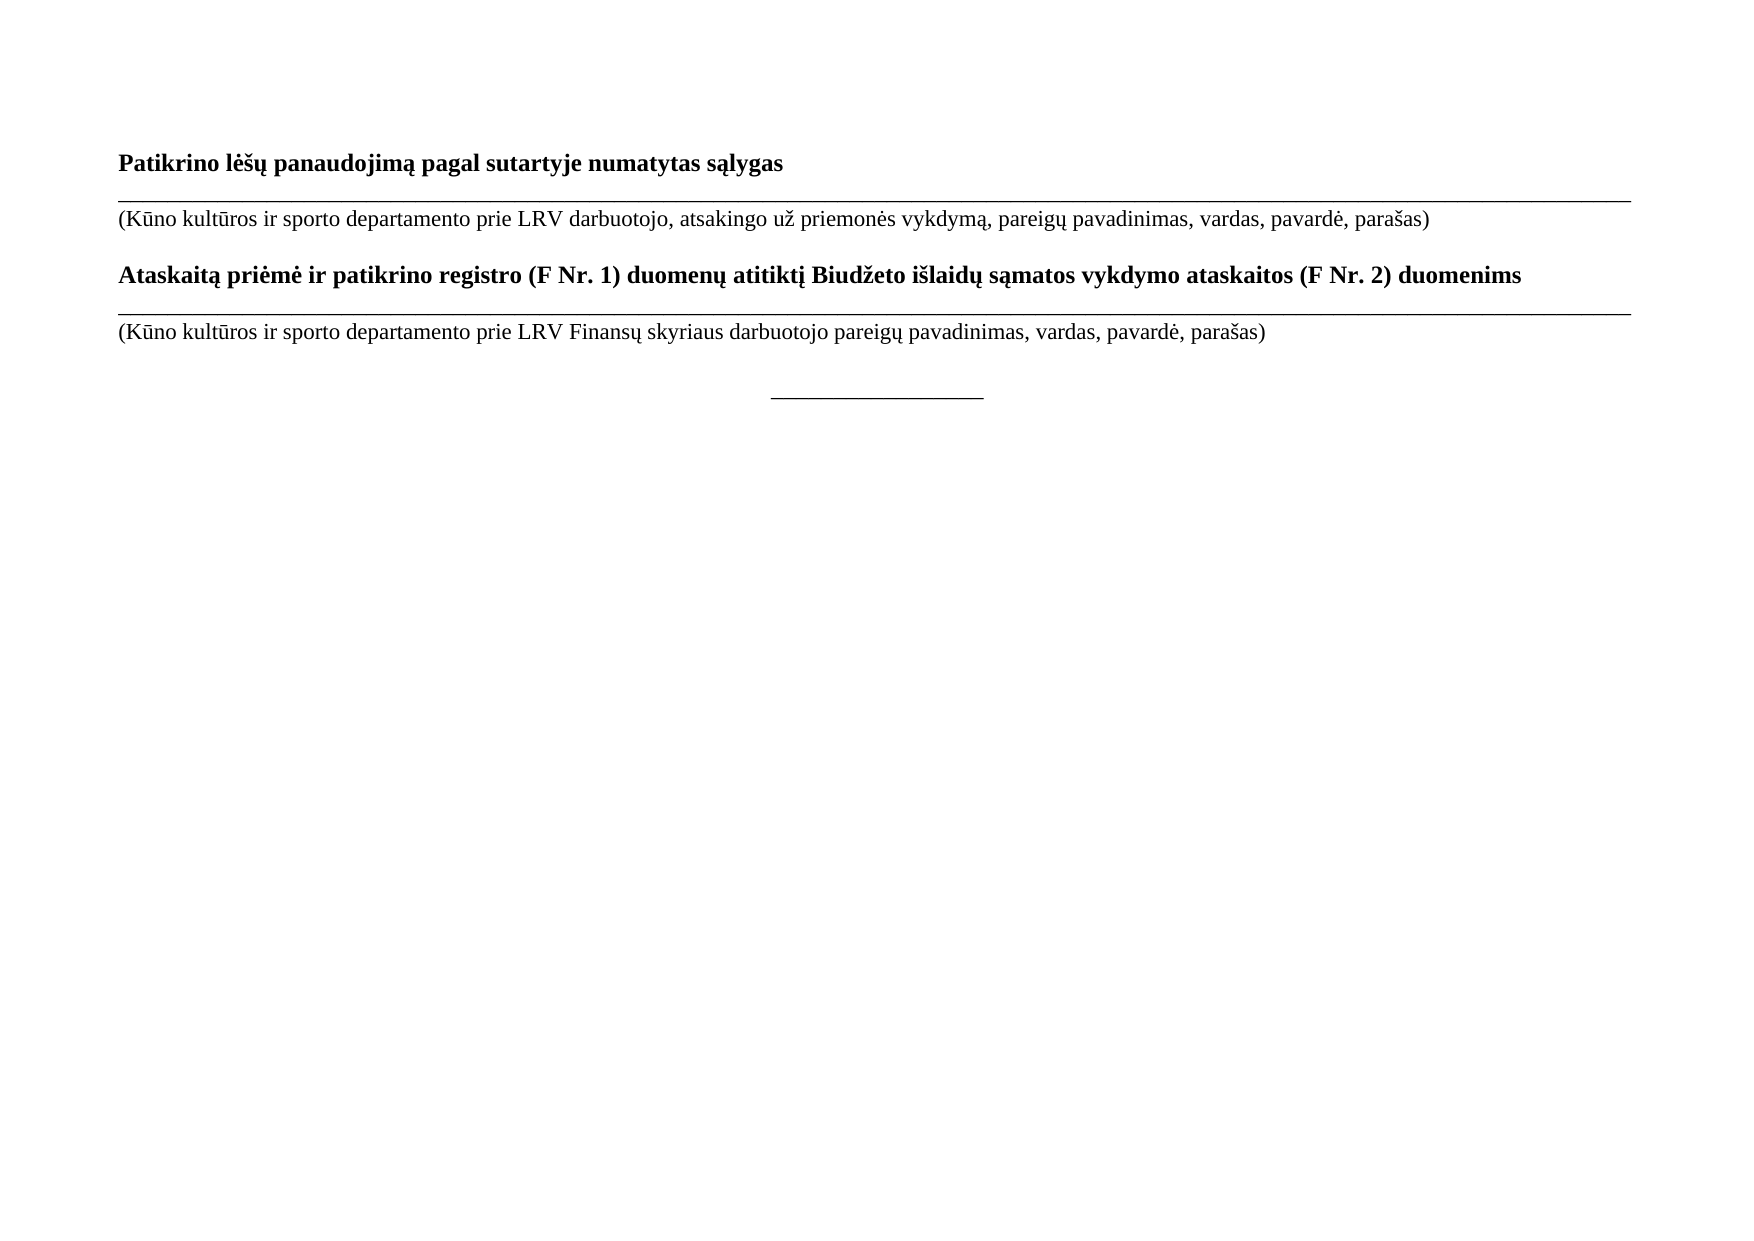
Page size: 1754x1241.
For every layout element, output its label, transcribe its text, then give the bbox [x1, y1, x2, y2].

text Patikrino lėšų panaudojimą pagal sutartyje numatytas sąlygas [118, 148, 1636, 176]
text _ [118, 289, 1636, 318]
text (Kūno kultūros ir sporto departamento prie LRV darbuotojo, atsakingo už priemonės vykdymą, pareigų pavadinimas, vardas, pavardė, parašas) [118, 205, 1636, 231]
text (Kūno kultūros ir sporto departamento prie LRV Finansų skyriaus darbuotojo pareigų pavadinimas, vardas, pavardė, parašas) [118, 318, 1636, 344]
text _ [118, 176, 1636, 205]
text Ataskaitą priėmė ir patikrino registro (F Nr. 1) duomenų atitiktį Biudžeto išlaidų sąmatos vykdymo ataskaitos (F Nr. 2) duomenims [118, 260, 1636, 289]
text _________________ [118, 373, 1636, 402]
